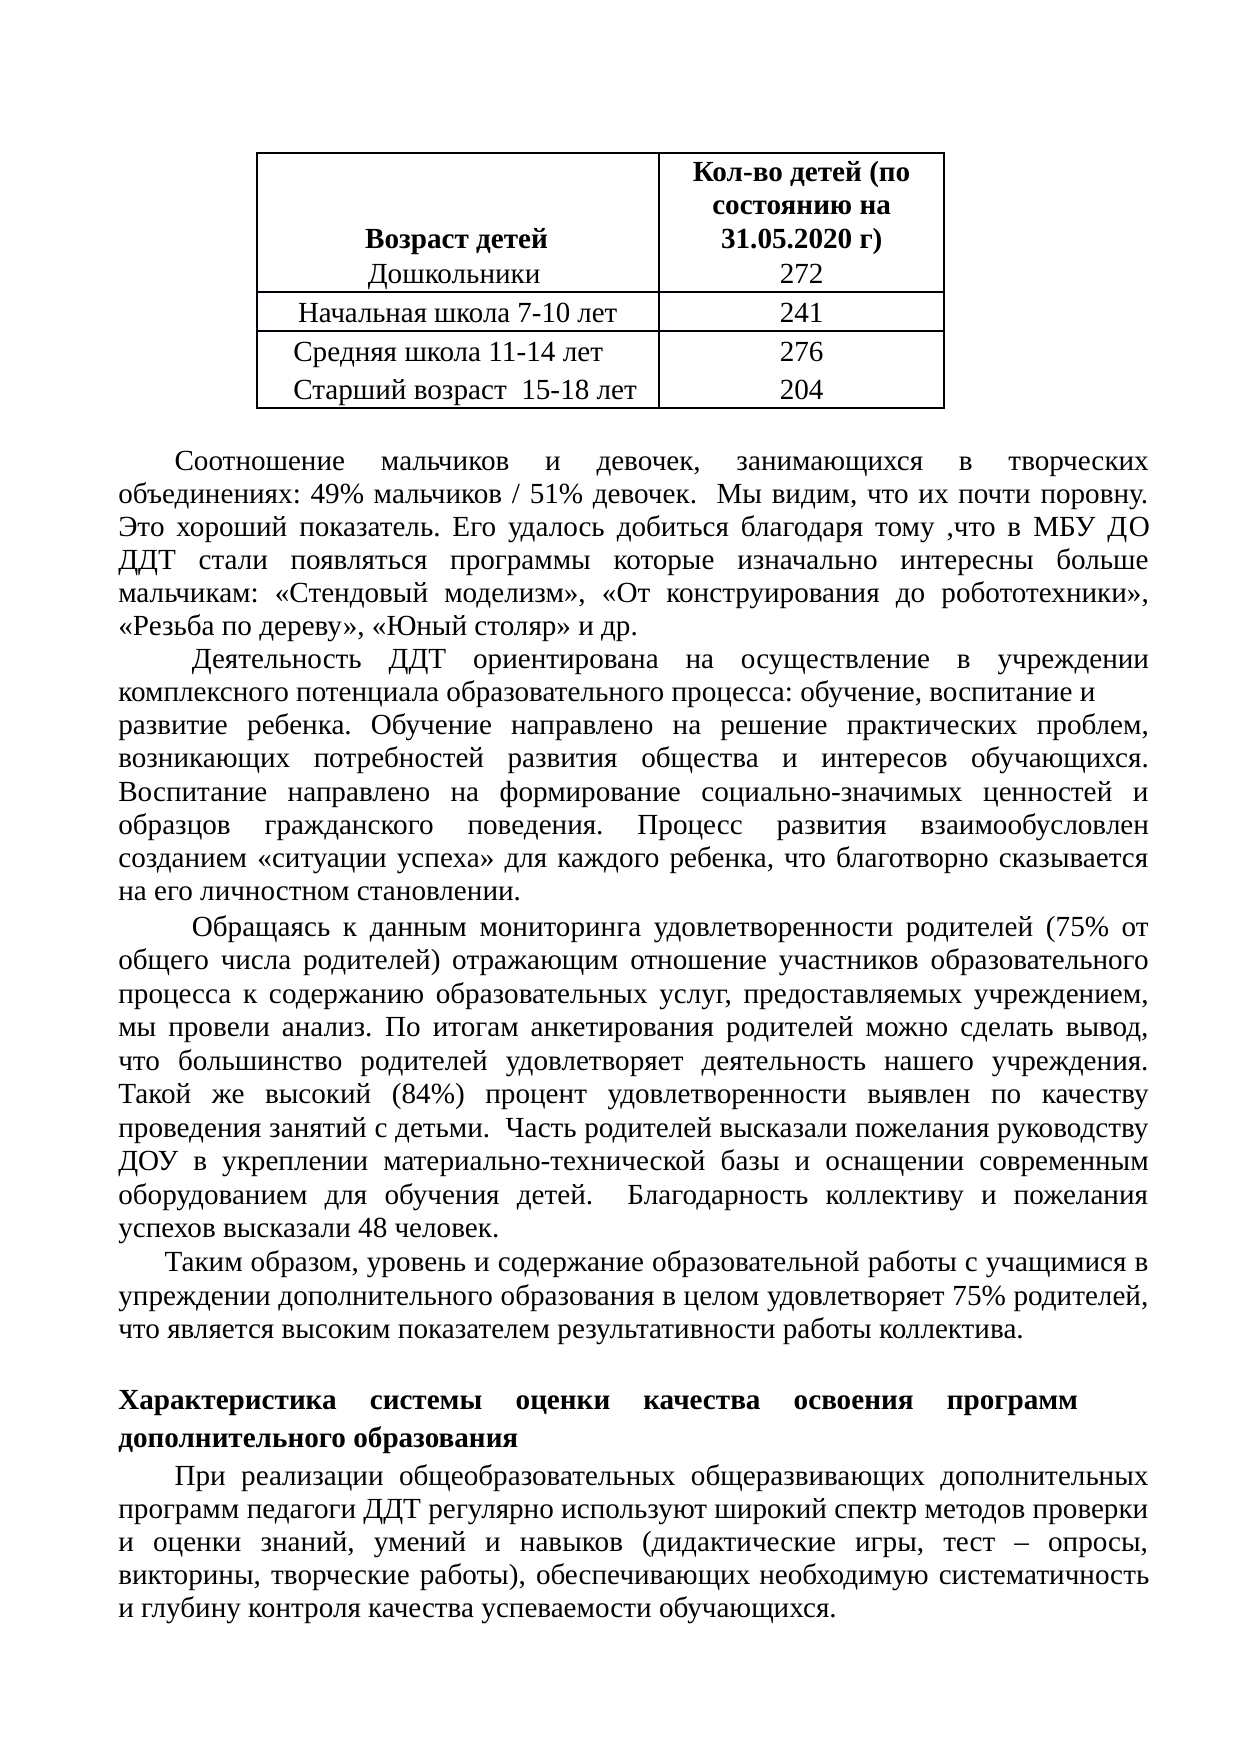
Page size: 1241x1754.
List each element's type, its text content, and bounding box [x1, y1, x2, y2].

table_cell Дошкольники [258, 254, 658, 291]
table_header Возраст детей [258, 154, 658, 254]
text Обращаясь к данным мониторинга удовлетворенности родителей (75% от общего числа родителей) отражающим отношение участников образовательного процесса к содержанию образовательных услуг, предоставляемых учреждением, мы провели анализ. По итогам анкетирования родителей можно сделать вывод, что большинство родителей удовлетворяет деятельность нашего учреждения. Такой же высокий (84%) процент удовлетворенности выявлен по качеству проведения занятий с детьми. Часть родителей высказали пожелания руководству ДОУ в укреплении материально-технической базы и оснащении современным оборудованием для обучения детей. Благодарность коллективу и пожелания успехов высказали 48 человек. [118, 909, 1149, 1244]
table_cell 276 [660, 332, 943, 369]
text Таким образом, уровень и содержание образовательной работы с учащимися в упреждении дополнительного образования в целом удовлетворяет 75% родителей, что является высоким показателем результативности работы коллектива. [118, 1244, 1149, 1345]
text При реализации общеобразовательных общеразвивающих дополнительных программ педагоги ДДТ регулярно используют широкий спектр методов проверки и оценки знаний, умений и навыков (дидактические игры, тест – опросы, викторины, творческие работы), обеспечивающих необходимую систематичность и глубину контроля качества успеваемости обучающихся. [118, 1458, 1149, 1623]
text развитие ребенка. Обучение направлено на решение практических проблем, возникающих потребностей развития общества и интересов обучающихся. Воспитание направлено на формирование социально-значимых ценностей и образцов гражданского поведения. Процесс развития взаимообусловлен созданием «ситуации успеха» для каждого ребенка, что благотворно сказывается на его личностном становлении. [118, 707, 1149, 907]
text Характеристика системы оценки качества освоения программ дополнительного образования [118, 1382, 1079, 1454]
table_cell Средняя школа 11-14 лет [258, 332, 658, 369]
table_cell 272 [660, 254, 943, 291]
table_cell 204 [660, 369, 943, 407]
table_cell Старший возраст 15-18 лет [258, 369, 658, 407]
text Деятельность ДДТ ориентирована на осуществление в учреждении комплексного потенциала образовательного процесса: обучение, воспитание и [118, 641, 1149, 707]
table_cell Начальная школа 7-10 лет [258, 293, 658, 330]
table_header Кол-во детей (по состоянию на 31.05.2020 г) [660, 154, 943, 254]
text Соотношение мальчиков и девочек, занимающихся в творческих объединениях: 49% мальчиков / 51% девочек. Мы видим, что их почти поровну. Это хороший показатель. Его удалось добиться благодаря тому ,что в МБУ ДО ДДТ стали появляться программы которые изначально интересны больше мальчикам: «Стендовый моделизм», «От конструирования до робототехники», «Резьба по дереву», «Юный столяр» и др. [118, 443, 1149, 641]
table_cell 241 [660, 293, 943, 330]
